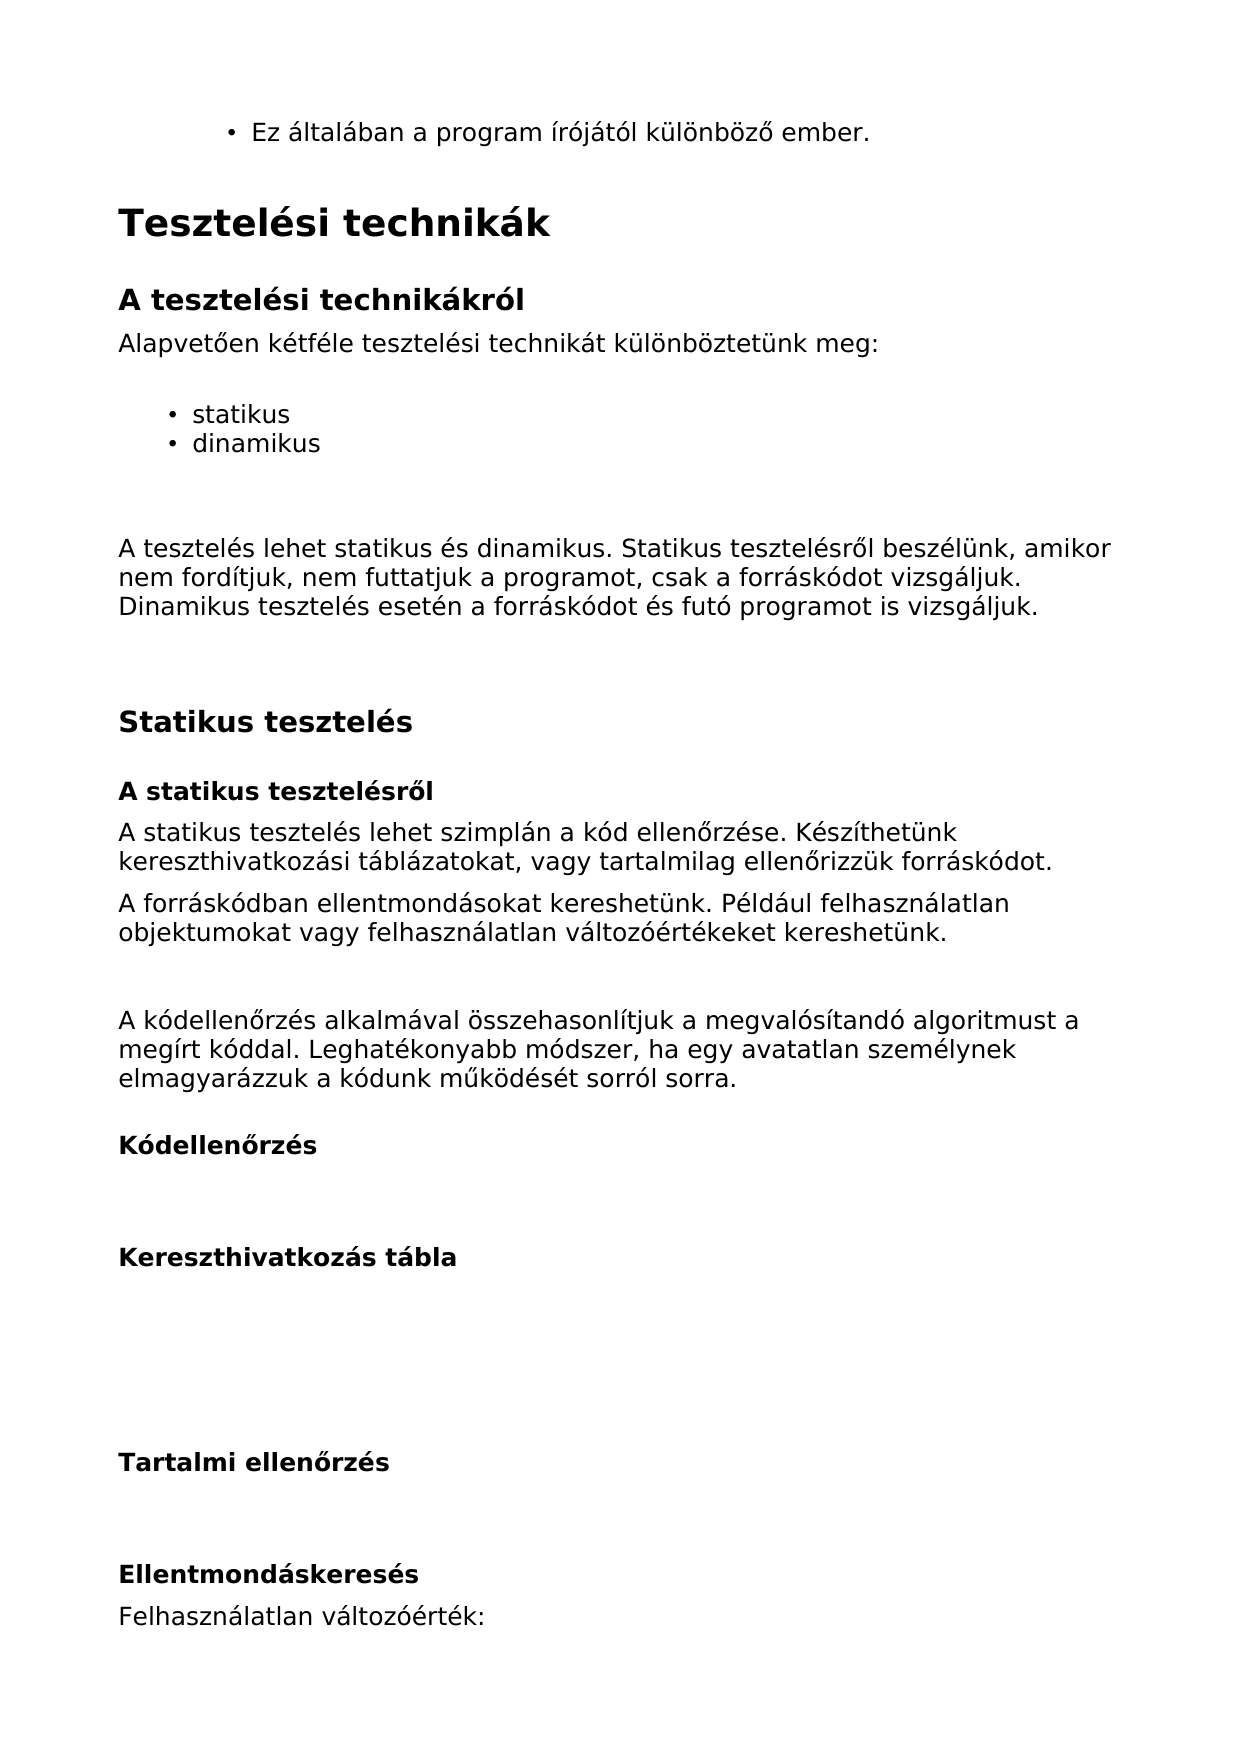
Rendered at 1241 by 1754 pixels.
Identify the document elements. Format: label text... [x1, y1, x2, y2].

list statikus [177, 401, 1122, 430]
subtitle Tartalmi ellenőrzés [118, 1448, 1122, 1477]
list dinamikus [177, 430, 1122, 459]
subtitle A tesztelési technikákról [118, 283, 1122, 317]
text A forráskódban ellentmondásokat kereshetünk. Például felhasználatlan objektumokat vagy felhasználatlan változóértékeket kereshetünk. [118, 889, 1122, 947]
list Ez általában a program írójától különböző ember. [236, 118, 1122, 147]
subtitle Kódellenőrzés [118, 1131, 1122, 1160]
subtitle Tesztelési technikák [118, 202, 1122, 245]
subtitle Ellentmondáskeresés [118, 1561, 1122, 1590]
text A statikus tesztelés lehet szimplán a kód ellenőrzése. Készíthetünk kereszthivatkozási táblázatokat, vagy tartalmilag ellenőrizzük forráskódot. [118, 818, 1122, 877]
subtitle Kereszthivatkozás tábla [118, 1243, 1122, 1273]
text A tesztelés lehet statikus és dinamikus. Statikus tesztelésről beszélünk, amikor nem fordítjuk, nem futtatjuk a programot, csak a forráskódot vizsgáljuk. Dinamikus tesztelés esetén a forráskódot és futó programot is vizsgáljuk. [118, 534, 1122, 622]
text Felhasználatlan változóérték: [118, 1602, 1122, 1631]
subtitle Statikus tesztelés [118, 705, 1122, 739]
text A kódellenőrzés alkalmával összehasonlítjuk a megvalósítandó algoritmust a megírt kóddal. Leghatékonyabb módszer, ha egy avatatlan személynek elmagyarázzuk a kódunk működését sorról sorra. [118, 1006, 1122, 1093]
subtitle A statikus tesztelésről [118, 777, 1122, 806]
text Alapvetően kétféle tesztelési technikát különböztetünk meg: [118, 329, 1122, 358]
